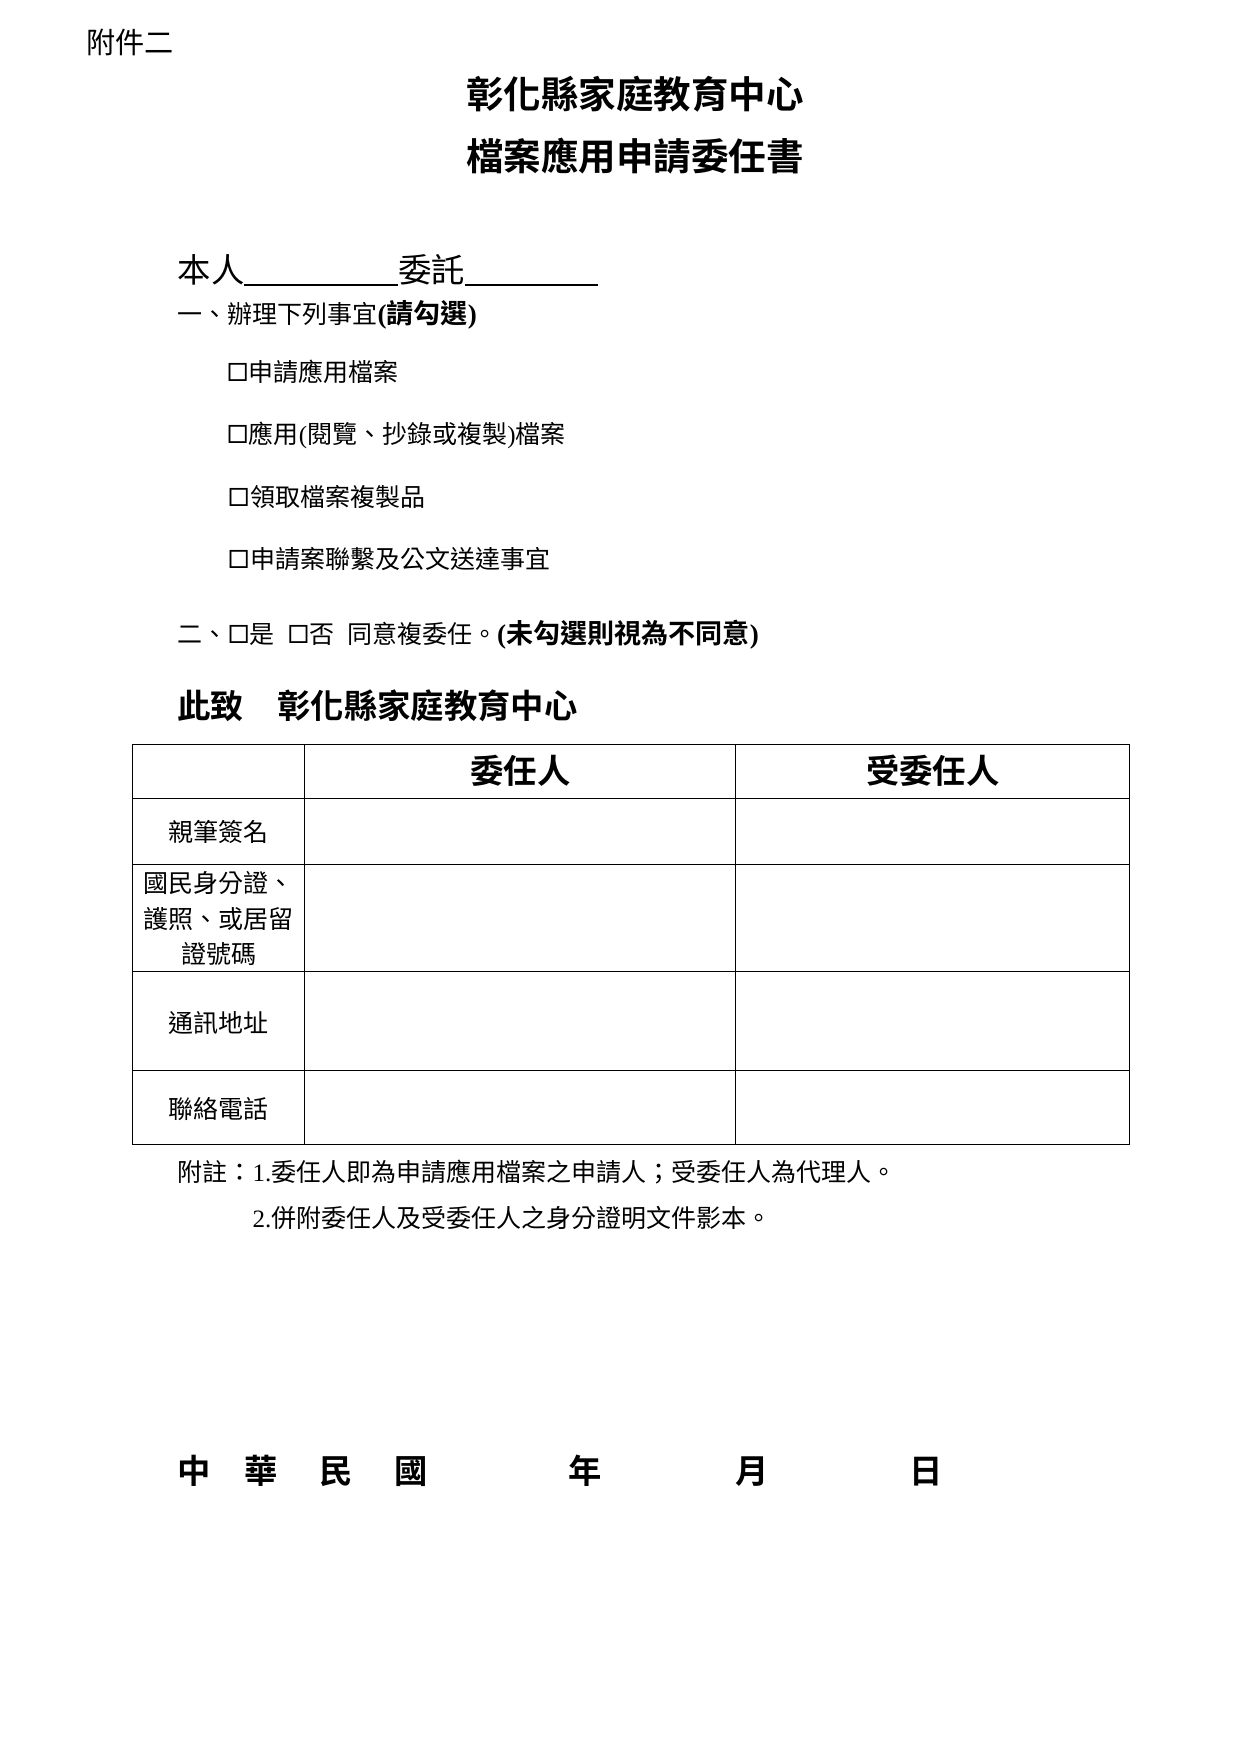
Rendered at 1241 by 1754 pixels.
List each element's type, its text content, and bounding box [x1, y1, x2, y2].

text 附註：1.委任人即為申請應用檔案之申請人；受委任人為代理人。 [177, 1145, 1092, 1190]
table_cell [305, 1071, 735, 1143]
table_cell 親筆簽名 [133, 799, 304, 863]
table_cell [305, 865, 735, 971]
text 檔案應用申請委任書 [177, 129, 1092, 181]
text 一、辦理下列事宜(請勾選) [177, 292, 1092, 331]
table_header 受委任人 [736, 745, 1129, 797]
text 申請應用檔案 [206, 331, 1092, 394]
text 附件二 [86, 20, 181, 62]
table_cell 通訊地址 [133, 972, 304, 1070]
table_cell [305, 972, 735, 1070]
text 此致 彰化縣家庭教育中心 [177, 669, 1092, 731]
text 領取檔案複製品 [177, 456, 1092, 519]
table_cell [305, 799, 735, 863]
text 彰化縣家庭教育中心 [71, 13, 1092, 117]
table_cell [736, 799, 1129, 863]
text 二、是 否 同意複委任。(未勾選則視為不同意) [177, 594, 1092, 656]
table_header [133, 745, 304, 797]
text 中 華 民 國 年 月 日 [177, 1444, 1092, 1493]
text 應用(閱覽、抄錄或複製)檔案 [206, 394, 1092, 456]
table_header 委任人 [305, 745, 735, 797]
text 本人 委託 [177, 244, 1092, 292]
table_cell [736, 865, 1129, 971]
text 申請案聯繫及公文送達事宜 [177, 519, 1092, 581]
table_cell [736, 972, 1129, 1070]
text 2.併附委任人及受委任人之身分證明文件影本。 [177, 1190, 1092, 1236]
table_cell 國民身分證、護照、或居留證號碼 [133, 865, 304, 971]
table_cell 聯絡電話 [133, 1071, 304, 1143]
table_cell [736, 1071, 1129, 1143]
